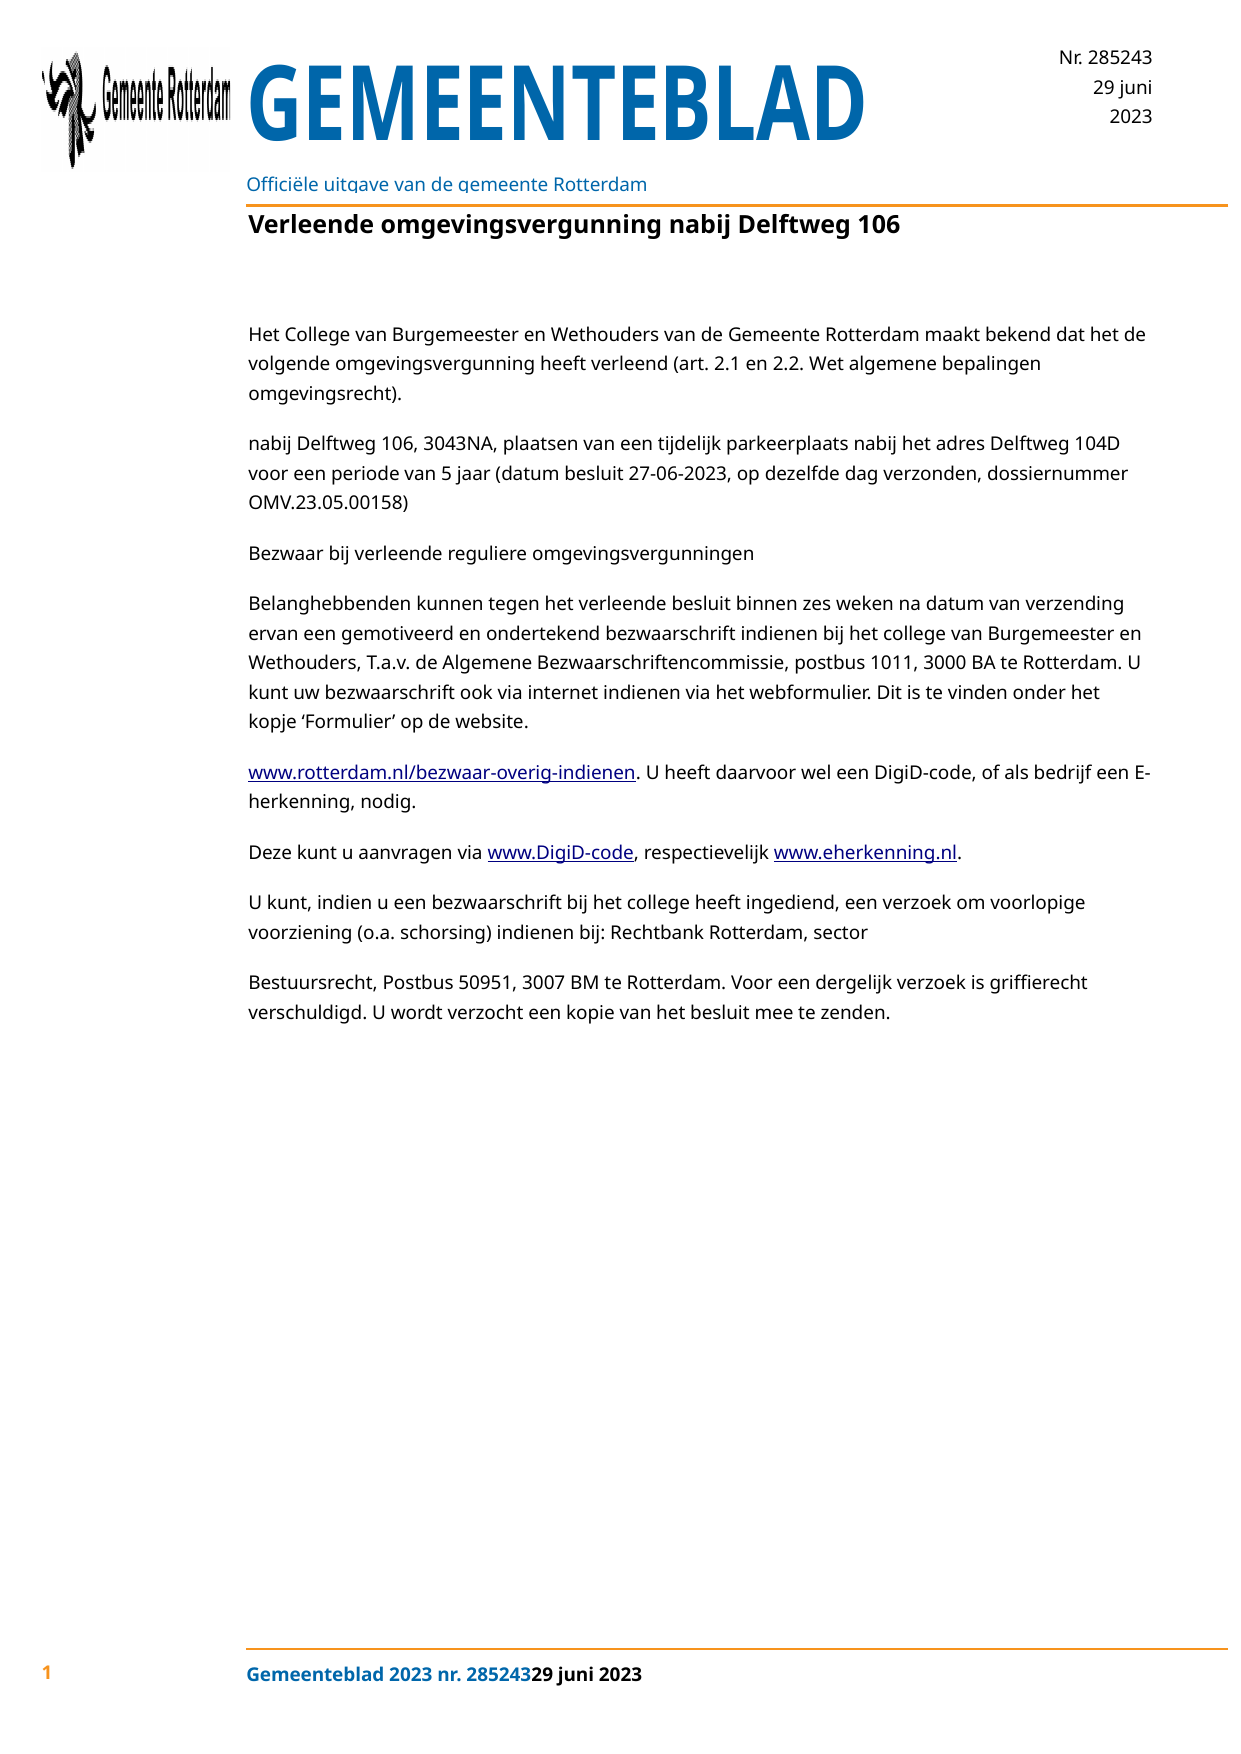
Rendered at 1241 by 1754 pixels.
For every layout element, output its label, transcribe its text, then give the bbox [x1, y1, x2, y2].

text Bestuursrecht, Postbus 50951, 3007 BM te Rotterdam. Voor een dergelijk verzoek is griffierecht verschuldigd. U wordt verzocht een kopie van het besluit mee te zenden. [248, 969, 1152, 1025]
text www.rotterdam.nl/bezwaar-overig-indienen. U heeft daarvoor wel een DigiD-code, of als bedrijf een E-herkenning, nodig. [248, 759, 1152, 814]
picture [41, 47, 231, 172]
text Verleende omgevingsvergunning nabij Delftweg 106 [248, 207, 1152, 241]
text Deze kunt u aanvragen via www.DigiD-code, respectievelijk www.eherkenning.nl. [248, 839, 1152, 865]
text Belanghebbenden kunnen tegen het verleende besluit binnen zes weken na datum van verzending ervan een gemotiveerd en ondertekend bezwaarschrift indienen bij het college van Burgemeester en Wethouders, T.a.v. de Algemene Bezwaarschriftencommissie, postbus 1011, 3000 BA te Rotterdam. U kunt uw bezwaarschrift ook via internet indienen via het webformulier. Dit is te vinden onder het kopje ‘Formulier’ op de website. [248, 590, 1152, 734]
text nabij Delftweg 106, 3043NA, plaatsen van een tijdelijk parkeerplaats nabij het adres Delftweg 104D voor een periode van 5 jaar (datum besluit 27-06-2023, op dezelfde dag verzonden, dossiernummer OMV.23.05.00158) [248, 430, 1152, 515]
text U kunt, indien u een bezwaarschrift bij het college heeft ingediend, een verzoek om voorlopige voorziening (o.a. schorsing) indienen bij: Rechtbank Rotterdam, sector [248, 889, 1152, 945]
text Bezwaar bij verleende reguliere omgevingsvergunningen [248, 540, 1152, 566]
text Het College van Burgemeester en Wethouders van de Gemeente Rotterdam maakt bekend dat het de volgende omgevingsvergunning heeft verleend (art. 2.1 en 2.2. Wet algemene bepalingen omgevingsrecht). [248, 321, 1152, 406]
